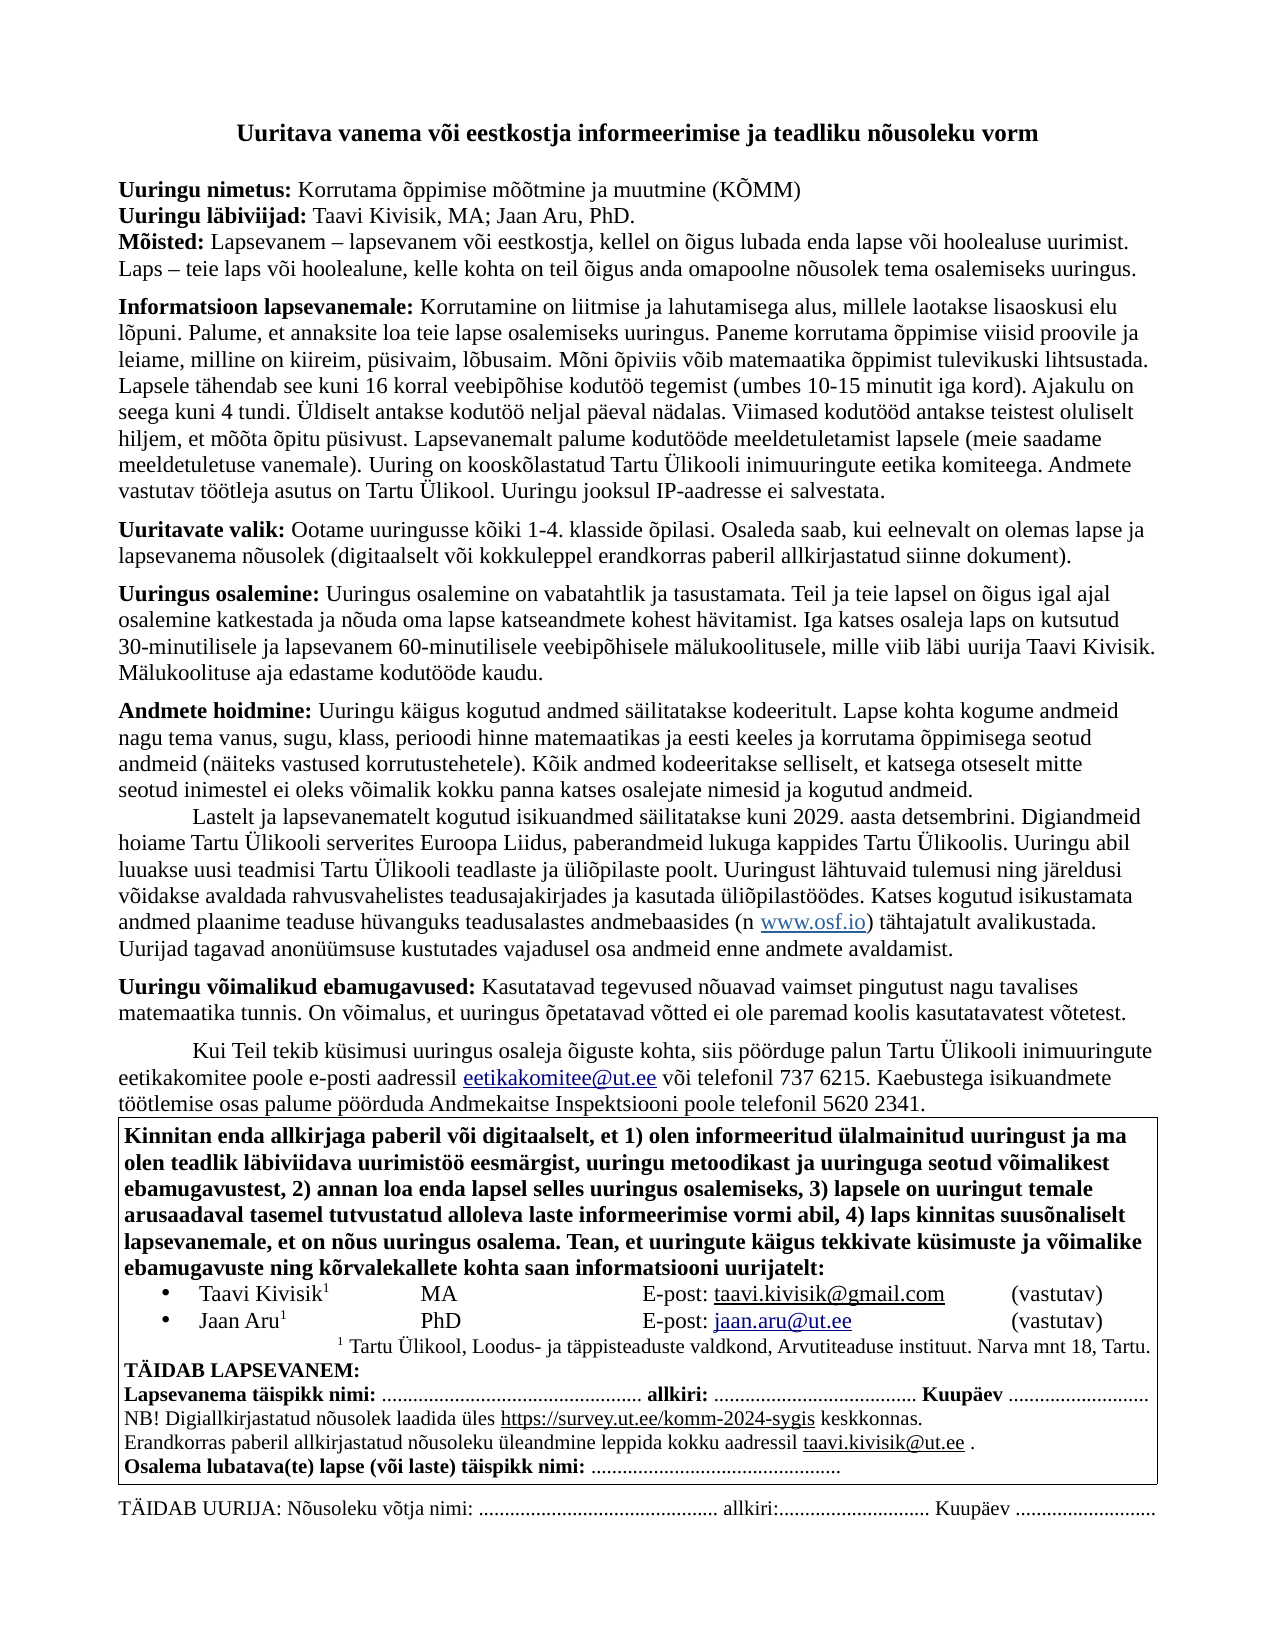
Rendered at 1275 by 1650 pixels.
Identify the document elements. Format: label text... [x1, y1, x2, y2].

text TÄIDAB UURIJA: Nõusoleku võtja nimi: .............................................. allkiri:............................. Kuupäev ........................... [118, 1496, 1157, 1520]
text Uuritava vanema või eestkostja informeerimise ja teadliku nõusoleku vorm [118, 118, 1157, 147]
text Mõisted: Lapsevanem – lapsevanem või eestkostja, kellel on õigus lubada enda lapse või hoolealuse uurimist. [118, 228, 1157, 255]
table_header Kinnitan enda allkirjaga paberil või digitaalselt, et 1) olen informeeritud ülalmainitud uuringust ja ma olen teadlik läbiviidava uurimistöö eesmärgist, uuringu metoodikast ja uuringuga seotud võimalikest ebamugavustest, 2) annan loa enda lapsel selles uuringus osalemiseks, 3) lapsele on uuringut temale arusaadaval tasemel tutvustatud alloleva laste informeerimise vormi abil, 4) laps kinnitas suusõnaliselt lapsevanemale, et on nõus uuringus osalema. Tean, et uuringute käigus tekkivate küsimuste ja võimalike ebamugavuste ning kõrvalekallete kohta saan informatsiooni uurijatelt: Taavi Kivisik1 MA E-post: taavi.kivisik@gmail.com (vastutav) Jaan Aru1 PhD E-post: jaan.aru@ut.ee (vastutav) 1 Tartu Ülikool, Loodus- ja täppisteaduste valdkond, Arvutiteaduse instituut. Narva mnt 18, Tartu. TÄIDAB LAPSEVANEM: Lapsevanema täispikk nimi: .................................................. allkiri: ....................................... Kuupäev ........................... NB! Digiallkirjastatud nõusolek laadida üles https://survey.ut.ee/komm-2024-sygis keskkonnas. Erandkorras paberil allkirjastatud nõusoleku üleandmine leppida kokku aadressil taavi.kivisik@ut.ee . Osalema lubatava(te) lapse (või laste) täispikk nimi: ................................................ [119, 1118, 1157, 1484]
text Lastelt ja lapsevanematelt kogutud isikuandmed säilitatakse kuni 2029. aasta detsembrini. Digiandmeid hoiame Tartu Ülikooli serverites Euroopa Liidus, paberandmeid lukuga kappides Tartu Ülikoolis. Uuringu abil luuakse uusi teadmisi Tartu Ülikooli teadlaste ja üliõpilaste poolt. Uuringust lähtuvaid tulemusi ning järeldusi võidakse avaldada rahvusvahelistes teadusajakirjades ja kasutada üliõpilastöödes. Katses kogutud isikustamata andmed plaanime teaduse hüvanguks teadusalastes andmebaasides (n www.osf.io) tähtajatult avalikustada. Uurijad tagavad anonüümsuse kustutades vajadusel osa andmeid enne andmete avaldamist. [118, 803, 1157, 961]
text Kui Teil tekib küsimusi uuringus osaleja õiguste kohta, siis pöörduge palun Tartu Ülikooli inimuuringute eetikakomitee poole e-posti aadressil eetikakomitee@ut.ee või telefonil 737 6215. Kaebustega isikuandmete töötlemise osas palume pöörduda Andmekaitse Inspektsiooni poole telefonil 5620 2341. [118, 1037, 1157, 1117]
text Uuringu nimetus: Korrutama õppimise mõõtmine ja muutmine (KÕMM) [118, 176, 1157, 202]
text Informatsioon lapsevanemale: Korrutamine on liitmise ja lahutamisega alus, millele laotakse lisaoskusi elu lõpuni. Palume, et annaksite loa teie lapse osalemiseks uuringus. Paneme korrutama õppimise viisid proovile ja leiame, milline on kiireim, püsivaim, lõbusaim. Mõni õpiviis võib matemaatika õppimist tulevikuski lihtsustada. Lapsele tähendab see kuni 16 korral veebipõhise kodutöö tegemist (umbes 10-15 minutit iga kord). Ajakulu on seega kuni 4 tundi. Üldiselt antakse kodutöö neljal päeval nädalas. Viimased kodutööd antakse teistest oluliselt hiljem, et mõõta õpitu püsivust. Lapsevanemalt palume kodutööde meeldetuletamist lapsele (meie saadame meeldetuletuse vanemale). Uuring on kooskõlastatud Tartu Ülikooli inimuuringute eetika komiteega. Andmete vastutav töötleja asutus on Tartu Ülikool. Uuringu jooksul IP-aadresse ei salvestata. [118, 293, 1157, 504]
text Andmete hoidmine: Uuringu käigus kogutud andmed säilitatakse kodeeritult. Lapse kohta kogume andmeid nagu tema vanus, sugu, klass, perioodi hinne matemaatikas ja eesti keeles ja korrutama õppimisega seotud andmeid (näiteks vastused korrutustehetele). Kõik andmed kodeeritakse selliselt, et katsega otseselt mitte [118, 697, 1157, 777]
text Laps – teie laps või hoolealune, kelle kohta on teil õigus anda omapoolne nõusolek tema osalemiseks uuringus. [118, 255, 1157, 281]
text Uuritavate valik: Ootame uuringusse kõiki 1-4. klasside õpilasi. Osaleda saab, kui eelnevalt on olemas lapse ja lapsevanema nõusolek (digitaalselt või kokkuleppel erandkorras paberil allkirjastatud siinne dokument). [118, 516, 1157, 568]
text Uuringu läbiviijad: Taavi Kivisik, MA; Jaan Aru, PhD. [118, 202, 1157, 228]
text seotud inimestel ei oleks võimalik kokku panna katses osalejate nimesid ja kogutud andmeid. [118, 777, 1157, 803]
text Uuringu võimalikud ebamugavused: Kasutatavad tegevused nõuavad vaimset pingutust nagu tavalises matemaatika tunnis. On võimalus, et uuringus õpetatavad võtted ei ole paremad koolis kasutatavatest võtetest. [118, 973, 1157, 1026]
text Uuringus osalemine: Uuringus osalemine on vabatahtlik ja tasustamata. Teil ja teie lapsel on õigus igal ajal osalemine katkestada ja nõuda oma lapse katseandmete kohest hävitamist. Iga katses osaleja laps on kutsutud 30-minutilisele ja lapsevanem 60-minutilisele veebipõhisele mälukoolitusele, mille viib läbi uurija Taavi Kivisik. Mälukoolituse aja edastame kodutööde kaudu. [118, 580, 1157, 686]
